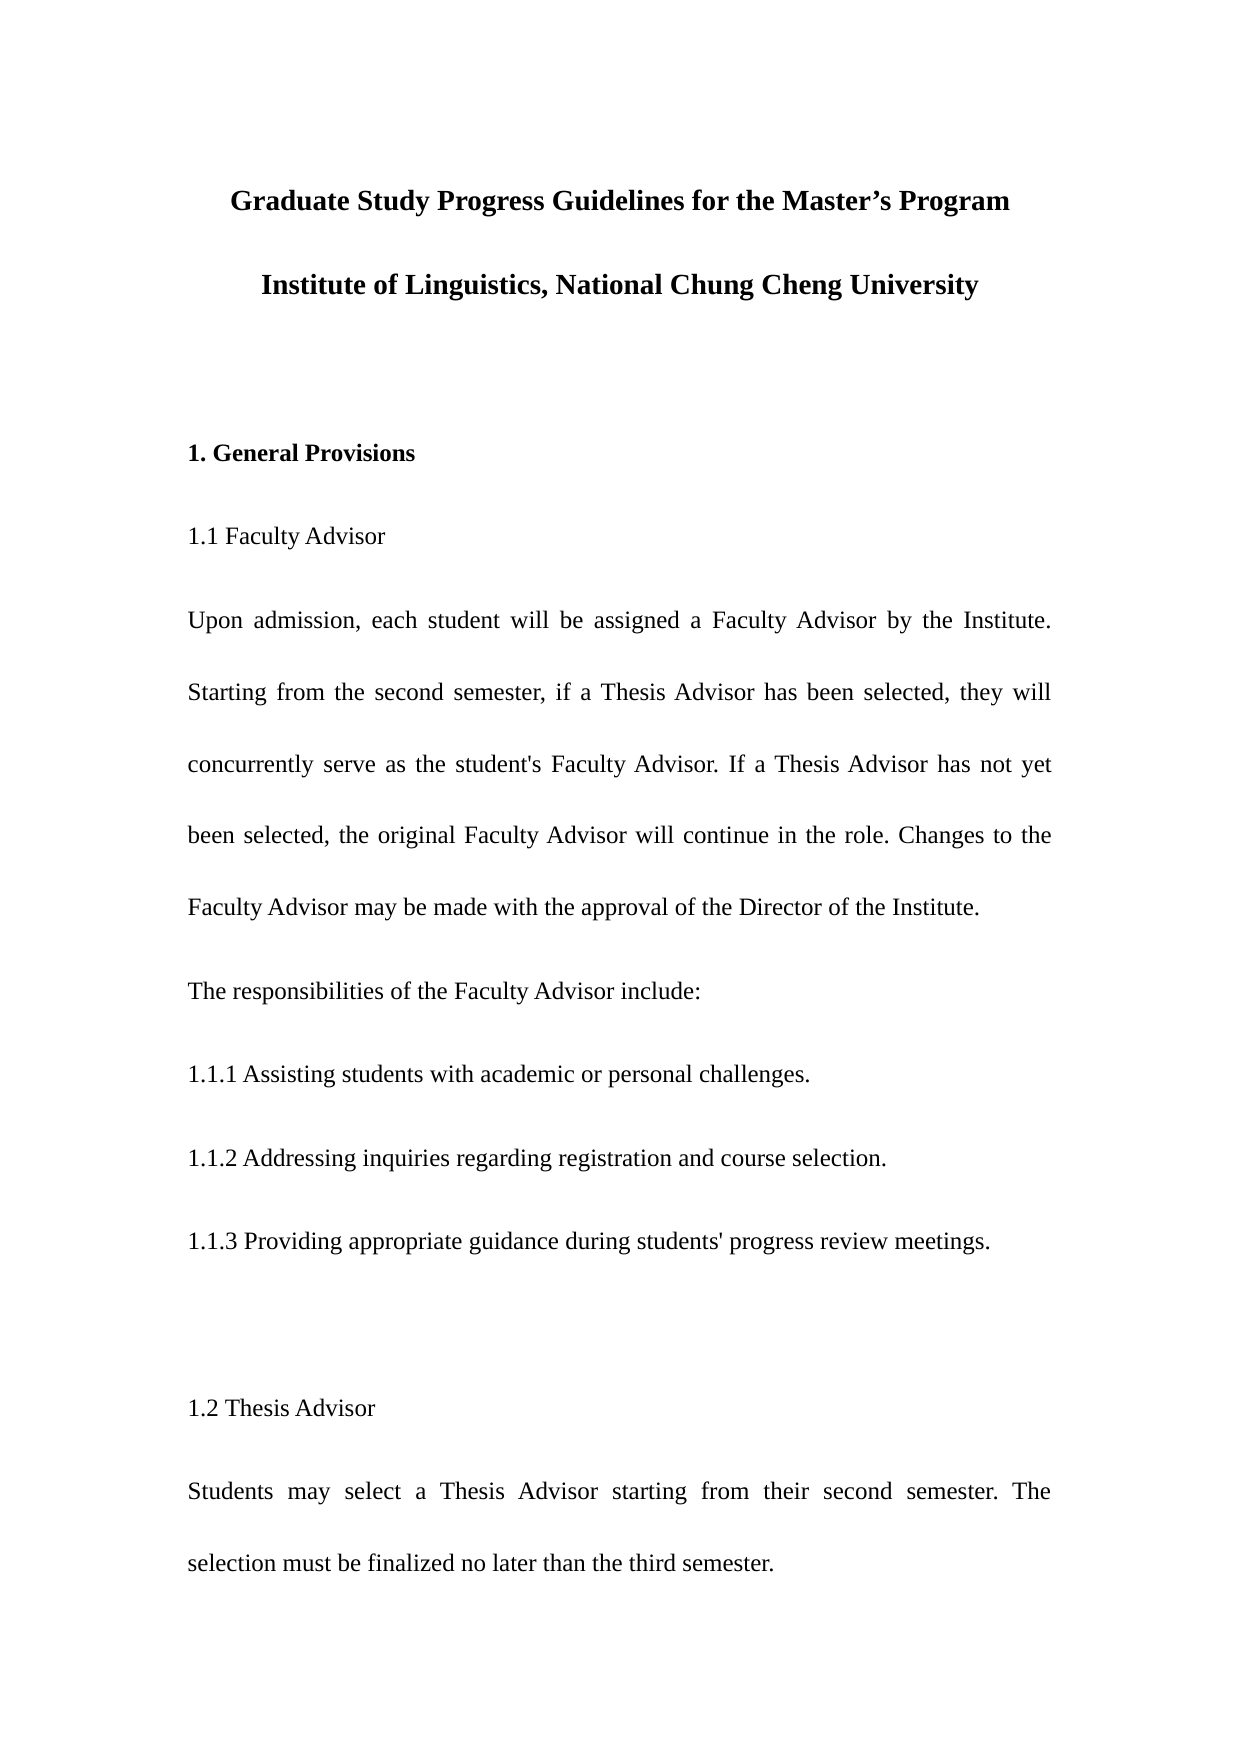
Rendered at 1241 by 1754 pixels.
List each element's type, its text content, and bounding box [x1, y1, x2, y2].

text The responsibilities of the Faculty Advisor include: [187, 948, 1053, 1011]
text Institute of Linguistics, National Chung Cheng University [187, 242, 1053, 305]
text 1. General Provisions [187, 411, 1053, 473]
text Graduate Study Progress Guidelines for the Master’s Program [187, 158, 1053, 221]
text 1.1.2 Addressing inquiries regarding registration and course selection. [187, 1115, 1053, 1178]
text Upon admission, each student will be assigned a Faculty Advisor by the Institute. Starting from the second semester, if a Thesis Advisor has been selected, they will concurrently serve as the student's Faculty Advisor. If a Thesis Advisor has not yet been selected, the original Faculty Advisor will continue in the role. Changes to the Faculty Advisor may be made with the approval of the Director of the Institute. [187, 578, 1053, 928]
list Faculty Advisor [187, 494, 1053, 557]
text 1.2 Thesis Advisor [187, 1366, 1053, 1428]
text 1.1.3 Providing appropriate guidance during students' progress review meetings. [187, 1199, 1053, 1261]
text Students may select a Thesis Advisor starting from their second semester. The selection must be finalized no later than the third semester. [187, 1449, 1053, 1583]
text 1.1.1 Assisting students with academic or personal challenges. [187, 1032, 1053, 1094]
